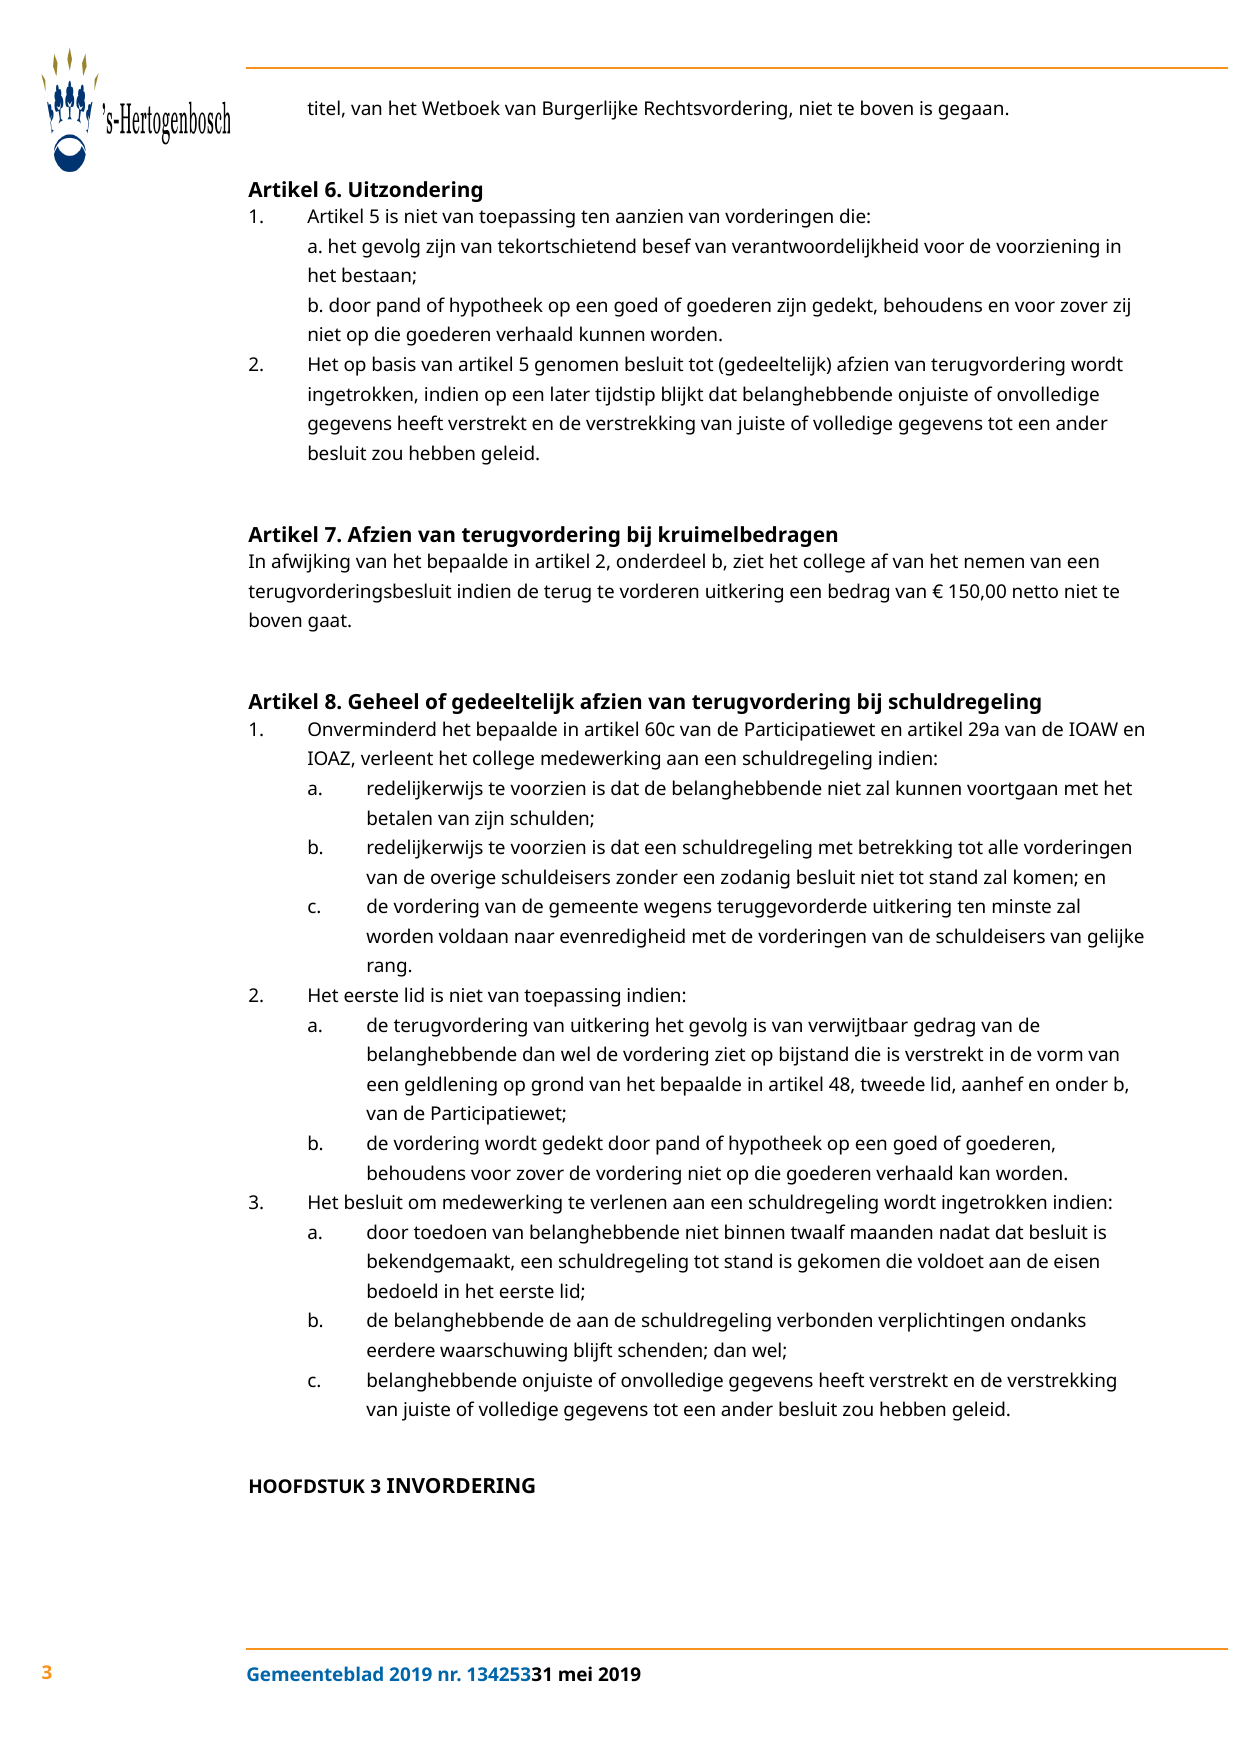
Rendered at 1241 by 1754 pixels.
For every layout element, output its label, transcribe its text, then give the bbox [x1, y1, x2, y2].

text In afwijking van het bepaalde in artikel 2, onderdeel b, ziet het college af van het nemen van een terugvorderingsbesluit indien de terug te vorderen uitkering een bedrag van € 150,00 netto niet te boven gaat. [248, 548, 1152, 633]
list de belanghebbende de aan de schuldregeling verbonden verplichtingen ondanks eerdere waarschuwing blijft schenden; dan wel; [307, 1308, 1152, 1363]
list titel, van het Wetboek van Burgerlijke Rechtsvordering, niet te boven is gegaan. [248, 95, 1152, 121]
list Het op basis van artikel 5 genomen besluit tot (gedeeltelijk) afzien van terugvordering wordt ingetrokken, indien op een later tijdstip blijkt dat belanghebbende onjuiste of onvolledige gegevens heeft verstrekt en de verstrekking van juiste of volledige gegevens tot een ander besluit zou hebben geleid. [248, 351, 1152, 466]
text HOOFDSTUK 3 INVORDERING [248, 1472, 1152, 1500]
list redelijkerwijs te voorzien is dat de belanghebbende niet zal kunnen voortgaan met het betalen van zijn schulden; [307, 775, 1152, 830]
list belanghebbende onjuiste of onvolledige gegevens heeft verstrekt en de verstrekking van juiste of volledige gegevens tot een ander besluit zou hebben geleid. [307, 1367, 1152, 1422]
list b. door pand of hypotheek op een goed of goederen zijn gedekt, behoudens en voor zover zij niet op die goederen verhaald kunnen worden. [248, 292, 1152, 347]
text Artikel 7. Afzien van terugvordering bij kruimelbedragen [248, 520, 1152, 548]
list a. het gevolg zijn van tekortschietend besef van verantwoordelijkheid voor de voorziening in het bestaan; [248, 233, 1152, 288]
list door toedoen van belanghebbende niet binnen twaalf maanden nadat dat besluit is bekendgemaakt, een schuldregeling tot stand is gekomen die voldoet aan de eisen bedoeld in het eerste lid; [307, 1219, 1152, 1304]
list de vordering van de gemeente wegens teruggevorderde uitkering ten minste zal worden voldaan naar evenredigheid met de vorderingen van de schuldeisers van gelijke rang. [307, 893, 1152, 978]
list redelijkerwijs te voorzien is dat een schuldregeling met betrekking tot alle vorderingen van de overige schuldeisers zonder een zodanig besluit niet tot stand zal komen; en [307, 834, 1152, 889]
picture [41, 47, 231, 172]
text Artikel 8. Geheel of gedeeltelijk afzien van terugvordering bij schuldregeling [248, 687, 1152, 716]
list Het besluit om medewerking te verlenen aan een schuldregeling wordt ingetrokken indien: [248, 1189, 1152, 1215]
text Artikel 6. Uitzondering [248, 175, 1152, 203]
list de vordering wordt gedekt door pand of hypotheek op een goed of goederen, behoudens voor zover de vordering niet op die goederen verhaald kan worden. [307, 1130, 1152, 1185]
list Het eerste lid is niet van toepassing indien: [248, 982, 1152, 1008]
list Artikel 5 is niet van toepassing ten aanzien van vorderingen die: [248, 203, 1152, 229]
list Onverminderd het bepaalde in artikel 60c van de Participatiewet en artikel 29a van de IOAW en IOAZ, verleent het college medewerking aan een schuldregeling indien: [248, 716, 1152, 771]
list de terugvordering van uitkering het gevolg is van verwijtbaar gedrag van de belanghebbende dan wel de vordering ziet op bijstand die is verstrekt in de vorm van een geldlening op grond van het bepaalde in artikel 48, tweede lid, aanhef en onder b, van de Participatiewet; [307, 1012, 1152, 1126]
